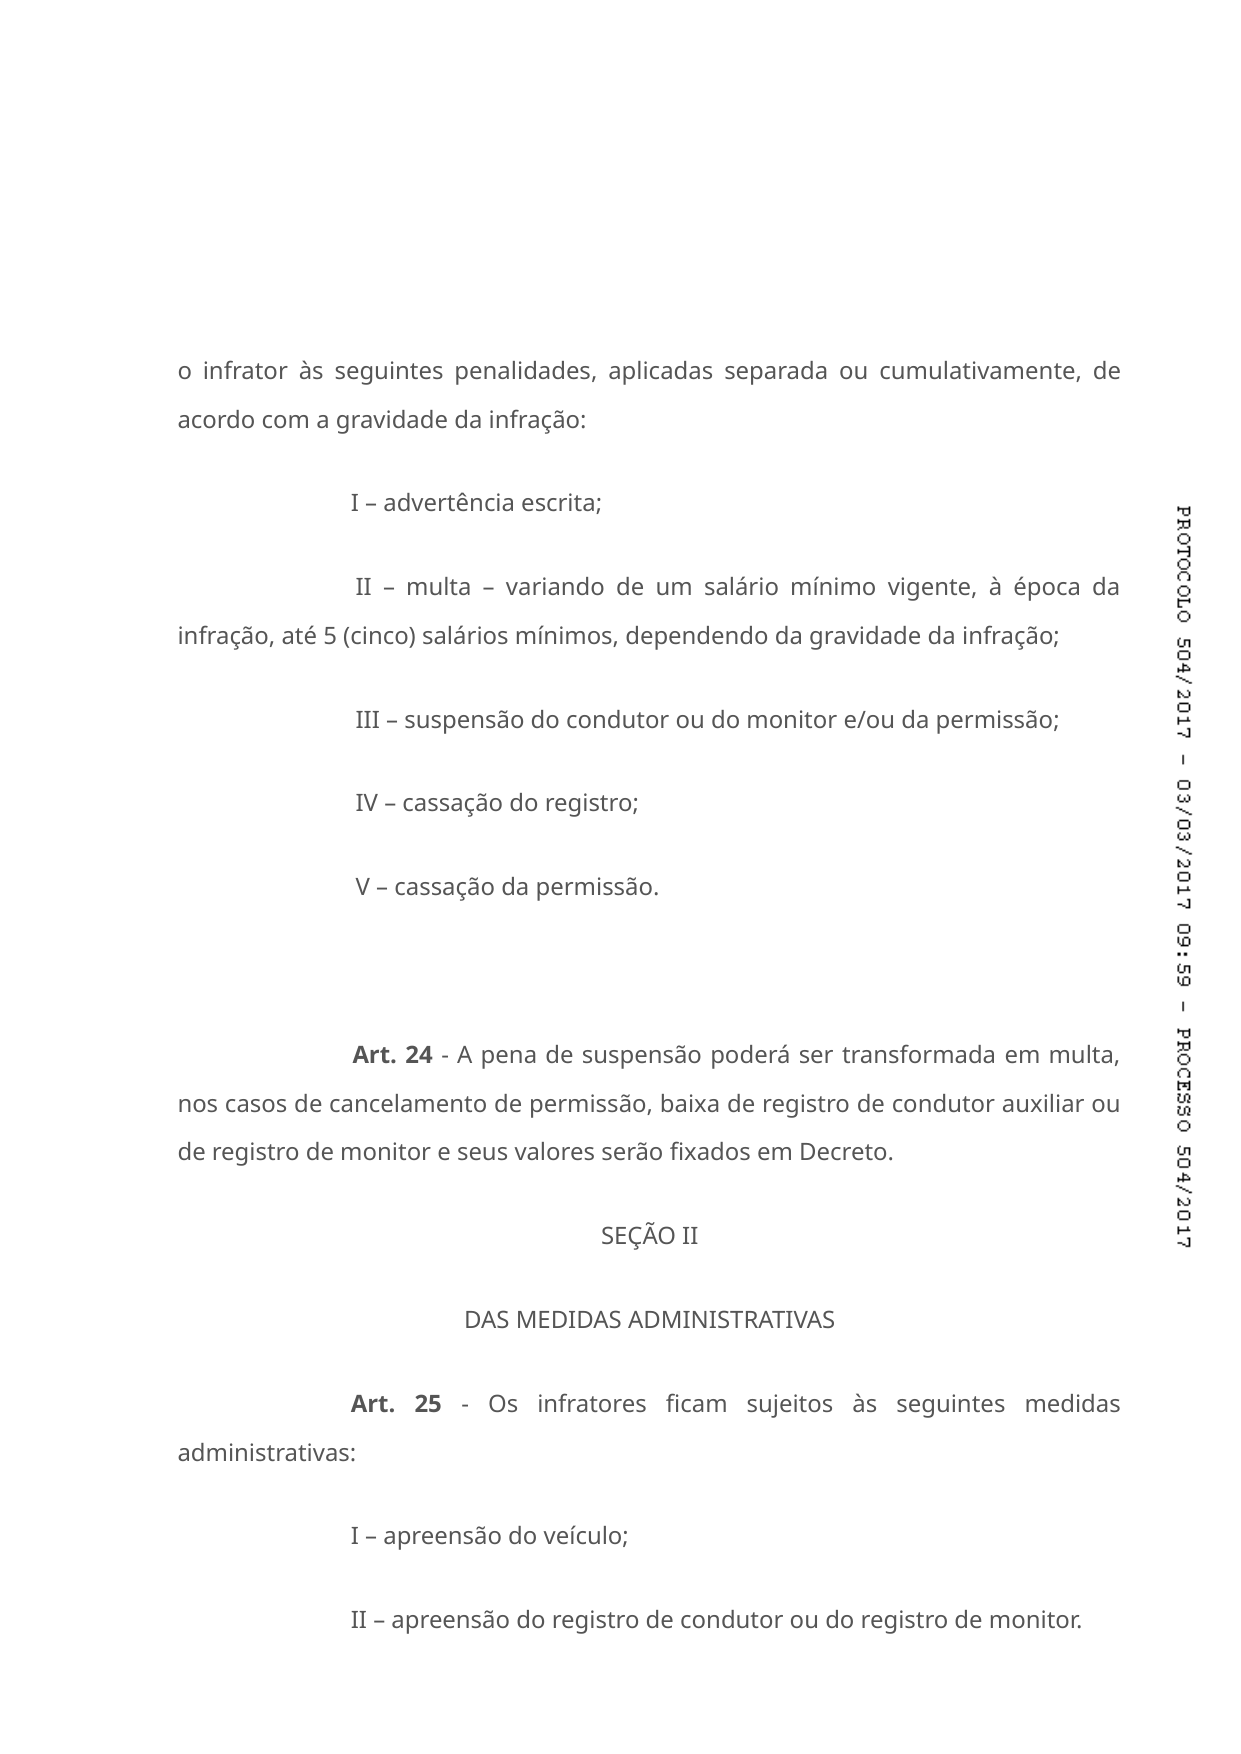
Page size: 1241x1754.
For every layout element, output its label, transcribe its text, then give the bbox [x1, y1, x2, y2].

text o infrator às seguintes penalidades, aplicadas separada ou cumulativamente, de acordo com a gravidade da infração: [177, 353, 1122, 435]
text V – cassação da permissão. [177, 870, 1122, 903]
text II – multa – variando de um salário mínimo vigente, à época da infração, até 5 (cinco) salários mínimos, dependendo da gravidade da infração; [177, 570, 1122, 651]
picture [1149, 502, 1213, 1252]
text Art. 24 - A pena de suspensão poderá ser transformada em multa, nos casos de cancelamento de permissão, baixa de registro de condutor auxiliar ou de registro de monitor e seus valores serão fixados em Decreto. [177, 1037, 1122, 1168]
text IV – cassação do registro; [177, 786, 1122, 819]
text Art. 25 - Os infratores ficam sujeitos às seguintes medidas administrativas: [177, 1386, 1122, 1468]
text I – advertência escrita; [177, 486, 1122, 519]
text III – suspensão do condutor ou do monitor e/ou da permissão; [177, 702, 1122, 735]
text DAS MEDIDAS ADMINISTRATIVAS [177, 1303, 1122, 1335]
text I – apreensão do veículo; [177, 1519, 1122, 1552]
text SEÇÃO II [177, 1219, 1122, 1252]
text II – apreensão do registro de condutor ou do registro de monitor. [177, 1603, 1122, 1635]
